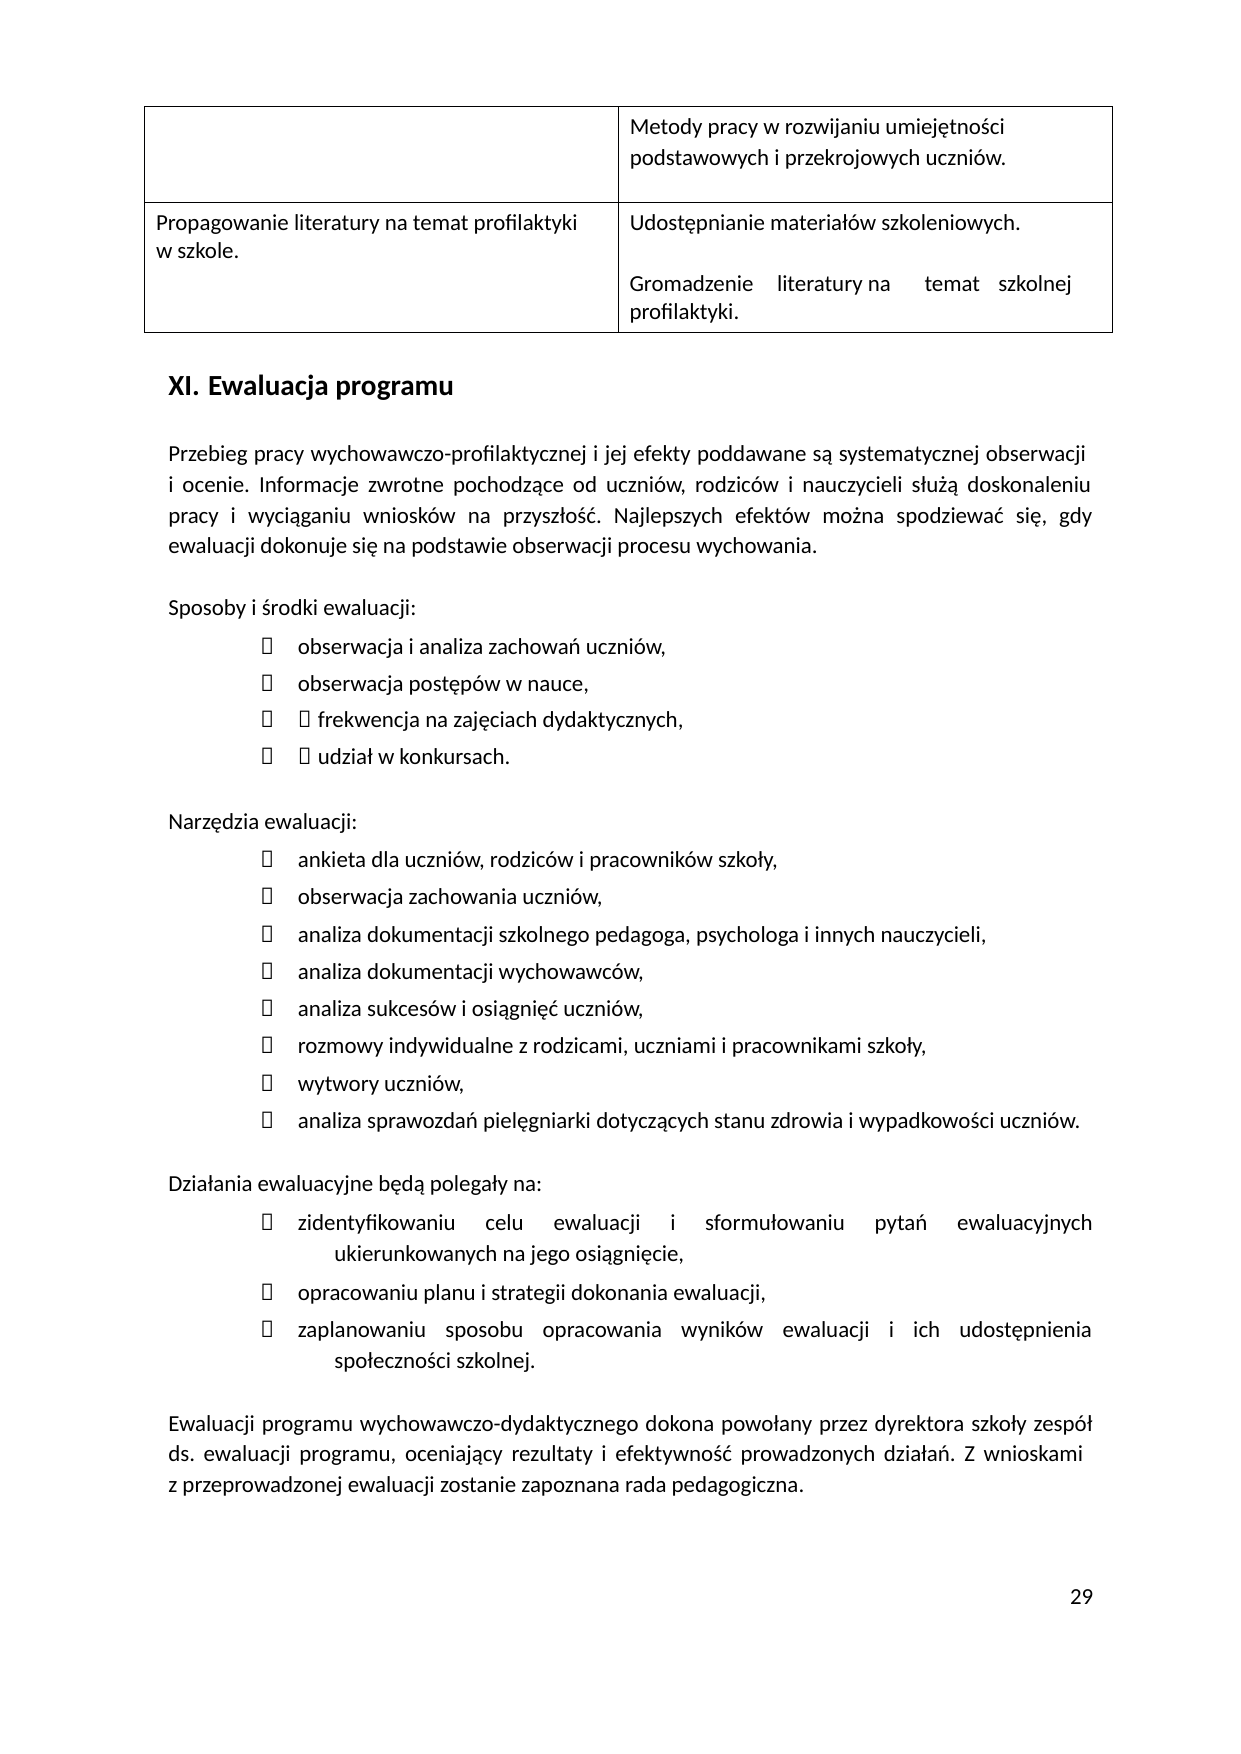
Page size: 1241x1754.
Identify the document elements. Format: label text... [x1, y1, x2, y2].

table_cell [145, 107, 618, 202]
table_cell Metody pracy w rozwijaniu umiejętności podstawowych i przekrojowych uczniów. [619, 107, 1112, 202]
list analiza dokumentacji wychowawców, [260, 955, 1093, 986]
list analiza dokumentacji szkolnego pedagoga, psychologa i innych nauczycieli, [260, 918, 1093, 949]
list obserwacja zachowania uczniów, [260, 880, 1093, 911]
list zidentyfikowaniu celu ewaluacji i sformułowaniu pytań ewaluacyjnych ukierunkowanych na jego osiągnięcie, [260, 1206, 1093, 1267]
subtitle XI. Ewaluacja programu [168, 367, 1093, 403]
text Narzędzia ewaluacji: [168, 807, 1093, 835]
list analiza sprawozdań pielęgniarki dotyczących stanu zdrowia i wypadkowości uczniów. [260, 1104, 1093, 1135]
list zaplanowaniu sposobu opracowania wyników ewaluacji i ich udostępnienia społeczności szkolnej. [260, 1313, 1093, 1375]
text Działania ewaluacyjne będą polegały na: [168, 1169, 1093, 1197]
list wytwory uczniów, [260, 1067, 1093, 1098]
table_cell Propagowanie literatury na temat profilaktyki w szkole. [145, 203, 618, 332]
table_cell Udostępnianie materiałów szkoleniowych. Gromadzenie literatury na temat szkolnej profilaktyki. [619, 203, 1112, 332]
text Sposoby i środki ewaluacji: [168, 593, 1093, 622]
text Przebieg pracy wychowawczo-profilaktycznej i jej efekty poddawane są systematycznej obserwacji i ocenie. Informacje zwrotne pochodzące od uczniów, rodziców i nauczycieli służą doskonaleniu pracy i wyciąganiu wniosków na przyszłość. Najlepszych efektów można spodziewać się, gdy ewaluacji dokonuje się na podstawie obserwacji procesu wychowania. [168, 439, 1093, 559]
list obserwacja i analiza zachowań uczniów, [260, 629, 1093, 661]
list analiza sukcesów i osiągnięć uczniów, [260, 992, 1093, 1023]
list ankieta dla uczniów, rodziców i pracowników szkoły, [260, 843, 1093, 874]
list  frekwencja na zajęciach dydaktycznych, [260, 703, 1093, 734]
list opracowaniu planu i strategii dokonania ewaluacji, [260, 1276, 1093, 1307]
list  udział w konkursach. [260, 740, 1093, 771]
text Ewaluacji programu wychowawczo-dydaktycznego dokona powołany przez dyrektora szkoły zespół ds. ewaluacji programu, oceniający rezultaty i efektywność prowadzonych działań. Z wnioskami z przeprowadzonej ewaluacji zostanie zapoznana rada pedagogiczna. [168, 1409, 1093, 1498]
list obserwacja postępów w nauce, [260, 667, 1093, 698]
list rozmowy indywidualne z rodzicami, uczniami i pracownikami szkoły, [260, 1029, 1093, 1061]
